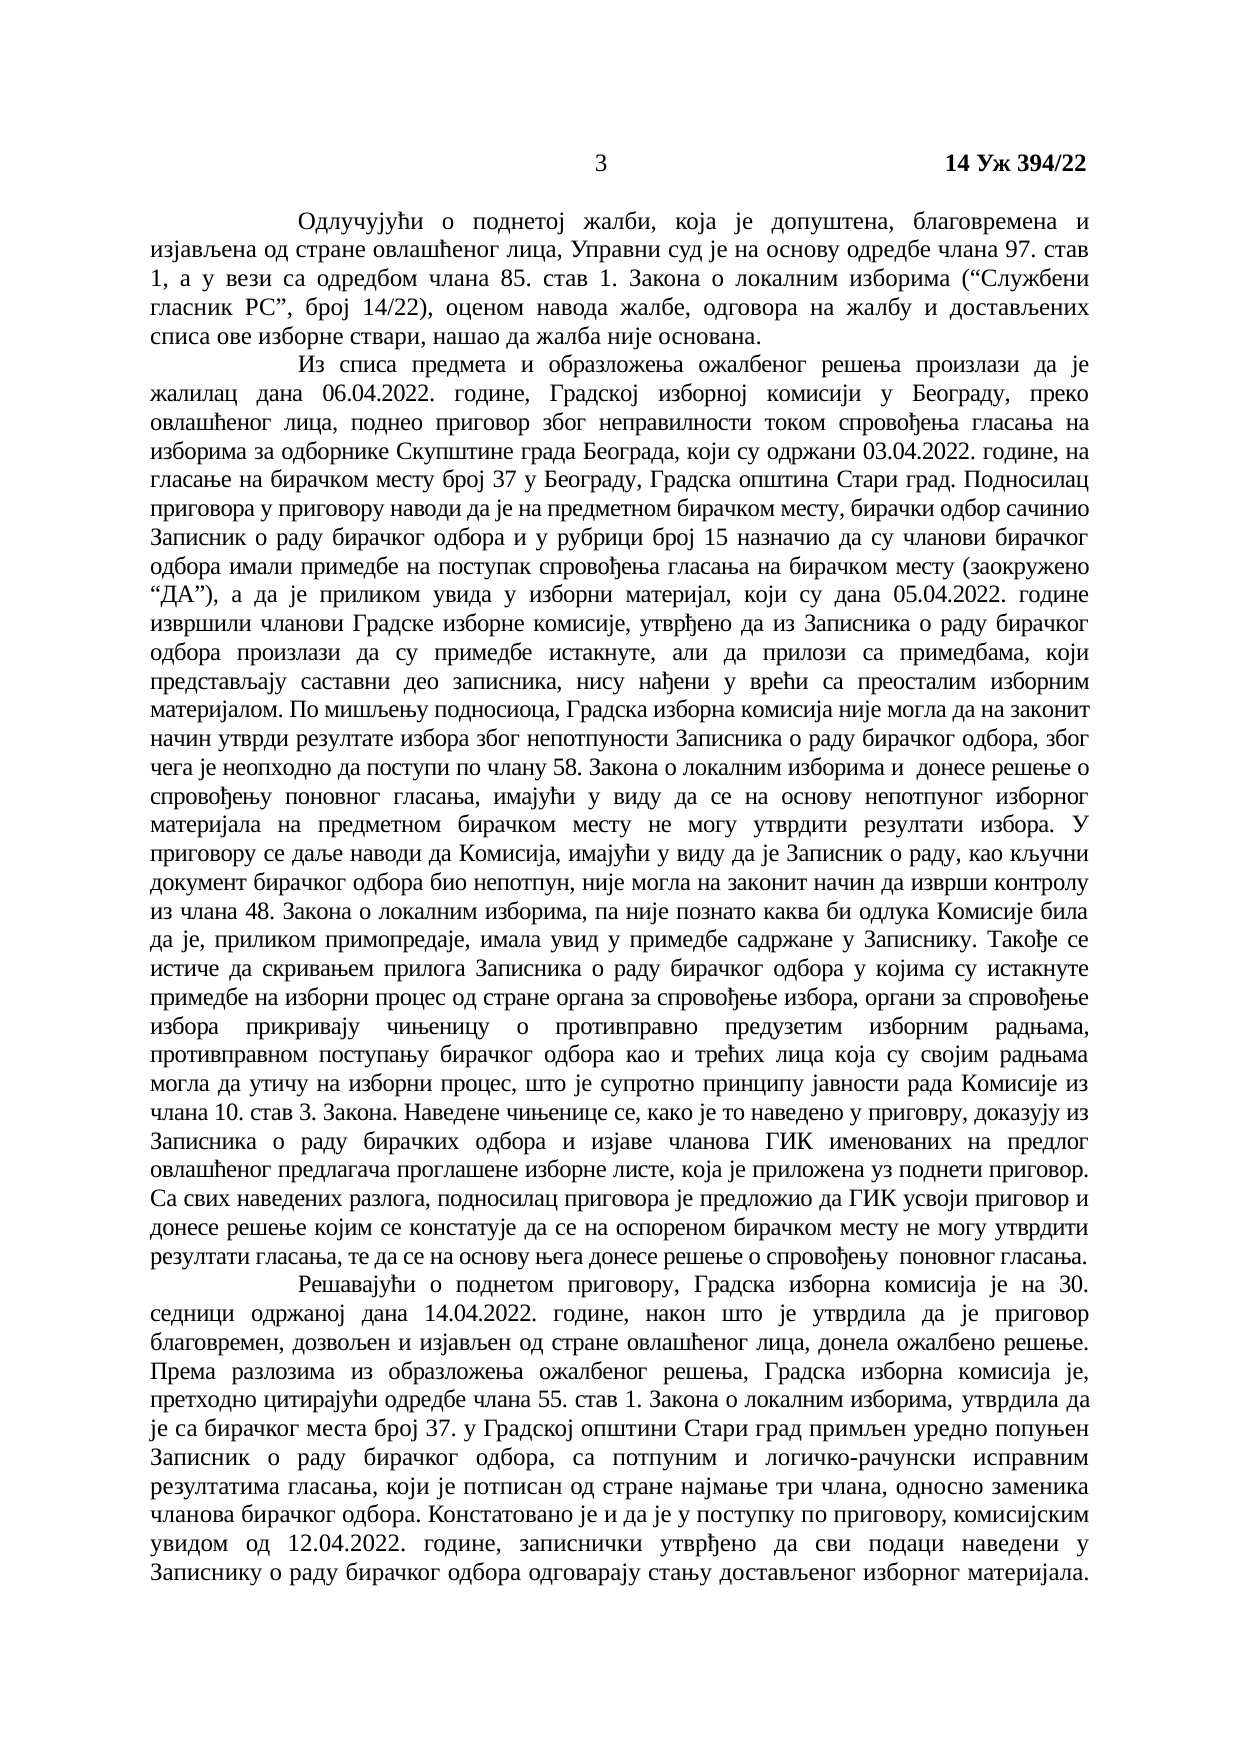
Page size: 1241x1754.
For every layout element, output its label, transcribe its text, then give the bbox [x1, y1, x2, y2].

text Из списа предмета и образложења ожалбеног решења произлази да је жалилац дана 06.04.2022. године, Градској изборној комисији у Београду, преко овлашћеног лица, поднео приговор због неправилности током спровођења гласања на изборима за одборнике Скупштине града Београда, који су одржани 03.04.2022. године, на гласање на бирачком месту број 37 у Београду, Градска општина Стари град. Подносилац приговора у приговору наводи да је на предметном бирачком месту, бирачки одбор сачинио Записник о раду бирачког одбора и у рубрици број 15 назначио да су чланови бирачког одбора имали примедбе на поступак спровођења гласања на бирачком месту (заокружено “ДА”), а да је приликом увида у изборни материјал, који су дана 05.04.2022. године извршили чланови Градске изборне комисије, утврђено да из Записника о раду бирачког одбора произлази да су примедбе истакнуте, али да прилози са примедбама, који представљају саставни део записника, нису нађени у врећи са преосталим изборним материјалом. По мишљењу подносиоца, Градска изборна комисија није могла да на законит начин утврди резултате избора због непотпуности Записника о раду бирачког одбора, због чега је неопходно да поступи по члану 58. Закона о локалним изборима и донесе решење о спровођењу поновног гласања, имајући у виду да се на основу непотпуног изборног материјала на предметном бирачком месту не могу утврдити резултати избора. У приговору се даље наводи да Комисија, имајући у виду да је Записник о раду, као кључни документ бирачког одбора био непотпун, није могла на законит начин да изврши контролу из члана 48. Закона о локалним изборима, па није познато каква би одлука Комисије била да је, приликом примопредаје, имала увид у примедбе садржане у Записнику. Такође се истиче да скривањем прилога Записника о раду бирачког одбора у којима су истакнуте примедбе на изборни процес од стране органа за спровођење избора, органи за спровођење избора прикривају чињеницу о противправно предузетим изборним радњама, противправном поступању бирачког одбора као и трећих лица која су својим радњама могла да утичу на изборни процес, што је супротно принципу јавности рада Комисије из члана 10. став 3. Закона. Наведене чињенице се, како је то наведено у приговру, доказују из Записника о раду бирачких одбора и изјаве чланова ГИК именованих на предлог овлашћеног предлагача проглашене изборне листе, која је приложена уз поднети приговор. Са свих наведених разлога, подносилац приговора је предложио да ГИК усвоји приговор и донесе решење којим се констатује да се на оспореном бирачком месту не могу утврдити резултати гласања, те да се на основу њега донесе решење о спровођењу поновног гласања. [150, 349, 1090, 1269]
text Одлучујући о поднетој жалби, која је допуштена, благовремена и изјављена од стране овлашћеног лица, Управни суд је на основу одредбе члана 97. став 1, а у вези са одредбом члана 85. став 1. Закона о локалним изборима (“Службени гласник РС”, број 14/22), оценом навода жалбе, одговора на жалбу и достављених списа ове изборне ствари, нашао да жалба није основана. [150, 206, 1090, 349]
text Решавајући о поднетом приговору, Градска изборна комисија је на 30. седници одржаној дана 14.04.2022. године, након што је утврдила да је приговор благовремен, дозвољен и изјављен од стране овлашћеног лица, донела ожалбено решење. Према разлозима из образложења ожалбеног решења, Градска изборна комисија је, претходно цитирајући одредбе члана 55. став 1. Закона о локалним изборима, утврдила да је са бирачког места број 37. у Градској општини Стари град примљен уредно попуњен Записник о раду бирачког одбора, са потпуним и логичко-рачунски исправним резултатима гласања, који је потписан од стране најмање три члана, односно заменика чланова бирачког одбора. Констатовано је и да је у поступку по приговору, комисијским увидом од 12.04.2022. године, записнички утврђено да сви подаци наведени у Записнику о раду бирачког одбора одговарају стању достављеног изборног материјала. [150, 1269, 1090, 1586]
